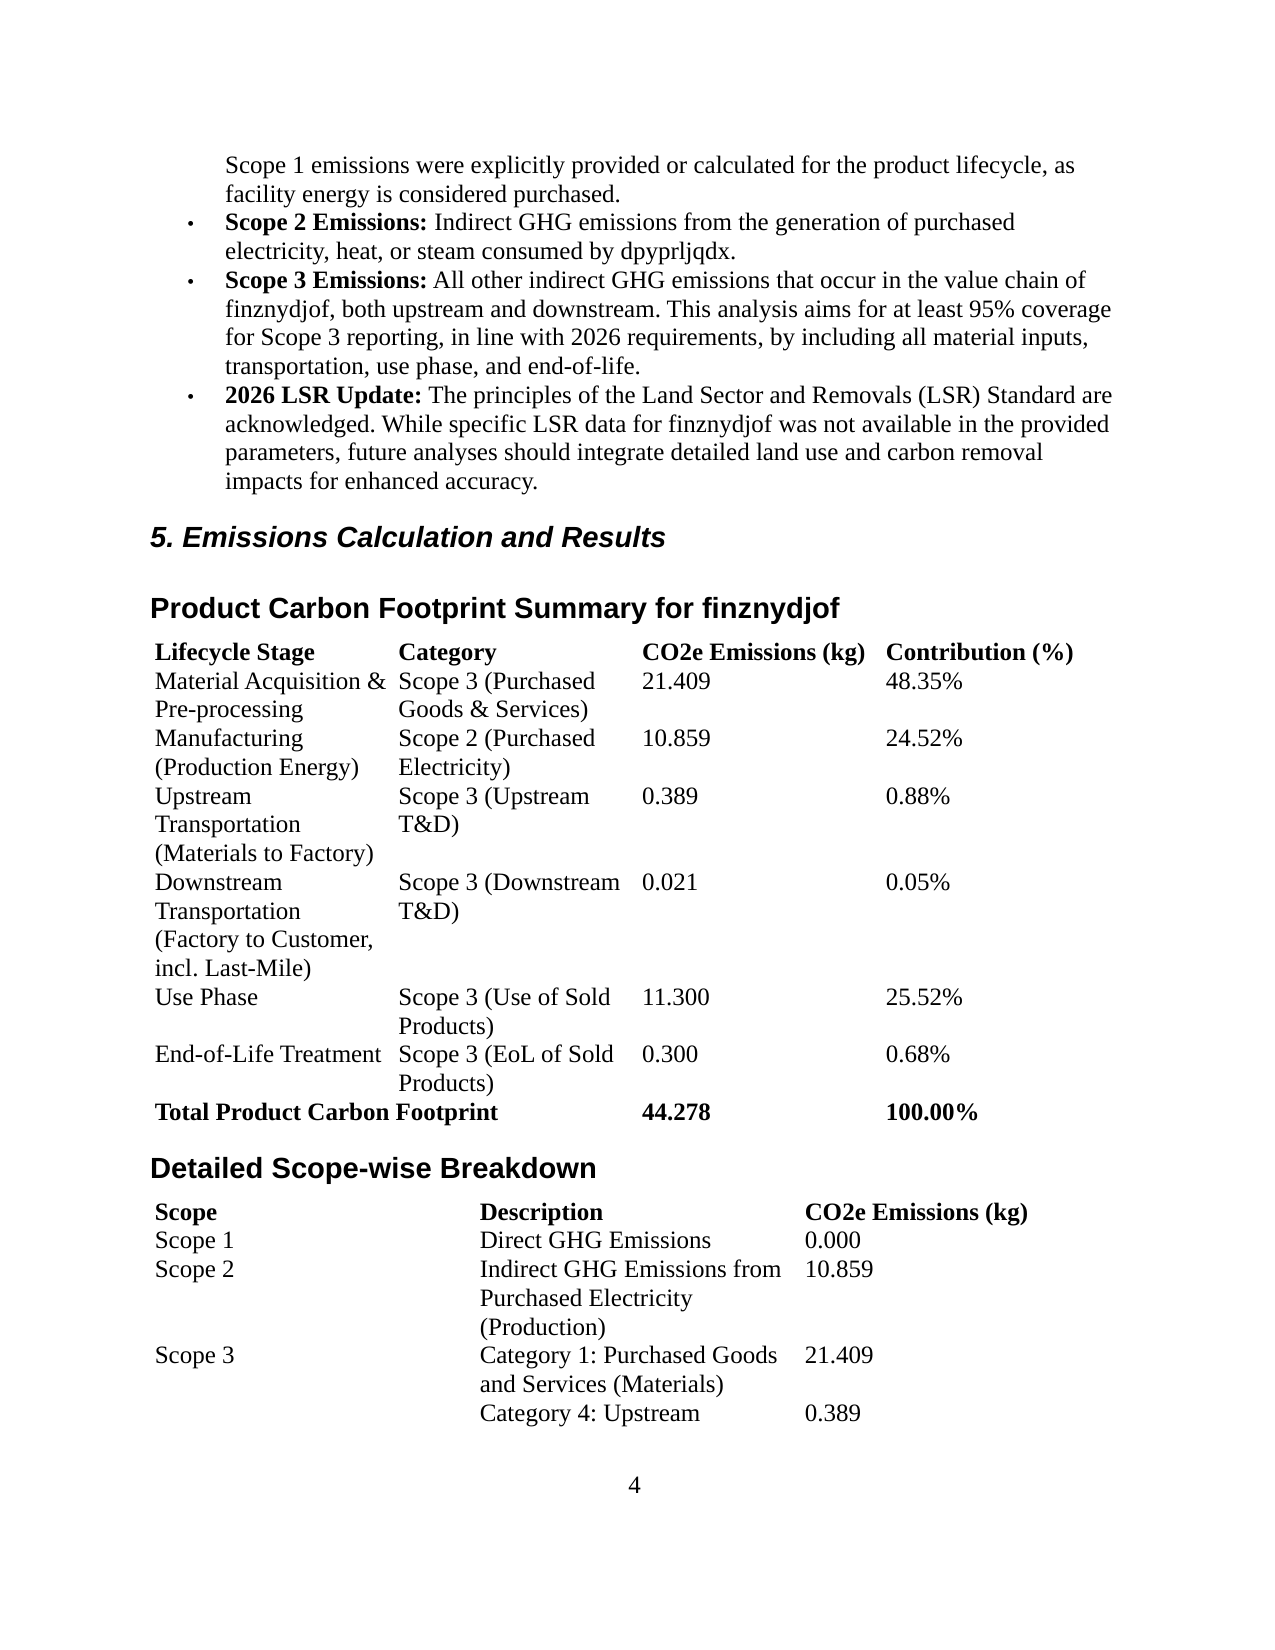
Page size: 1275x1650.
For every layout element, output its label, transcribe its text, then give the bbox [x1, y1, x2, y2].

subtitle Detailed Scope-wise Breakdown [150, 1151, 1125, 1184]
table_cell Scope 3 [150, 1341, 475, 1427]
table_cell 25.52% [881, 982, 1125, 1039]
table_cell Manufacturing (Production Energy) [150, 723, 394, 781]
list Scope 2 Emissions: Indirect GHG emissions from the generation of purchased electricity, heat, or steam consumed by dpyprljqdx. [187, 207, 1125, 265]
table_cell 21.409 [800, 1341, 1125, 1398]
table_cell Scope 3 (Purchased Goods & Services) [394, 666, 637, 723]
table_cell 0.021 [638, 867, 881, 982]
table_cell Scope 3 (Upstream T&D) [394, 781, 637, 867]
table_cell End-of-Life Treatment [150, 1040, 394, 1097]
table_cell 11.300 [638, 982, 881, 1039]
table_header CO2e Emissions (kg) [638, 637, 881, 666]
table_cell Category 4: Upstream [475, 1398, 800, 1427]
subtitle Product Carbon Footprint Summary for finznydjof [150, 591, 1125, 624]
table_header Scope [150, 1197, 475, 1226]
table_cell 10.859 [638, 723, 881, 781]
table_cell 44.278 [638, 1097, 881, 1126]
table_cell 0.389 [638, 781, 881, 867]
table_header Category [394, 637, 637, 666]
table_cell Direct GHG Emissions [475, 1226, 800, 1254]
table_cell 0.88% [881, 781, 1125, 867]
list 2026 LSR Update: The principles of the Land Sector and Removals (LSR) Standard are acknowledged. While specific LSR data for finznydjof was not available in the provided parameters, future analyses should integrate detailed land use and carbon removal impacts for enhanced accuracy. [187, 380, 1125, 495]
table_header CO2e Emissions (kg) [800, 1197, 1125, 1226]
table_cell 48.35% [881, 666, 1125, 723]
table_cell Downstream Transportation (Factory to Customer, incl. Last-Mile) [150, 867, 394, 982]
table_cell Scope 3 (EoL of Sold Products) [394, 1040, 637, 1097]
table_cell Use Phase [150, 982, 394, 1039]
table_cell Upstream Transportation (Materials to Factory) [150, 781, 394, 867]
table_header Description [475, 1197, 800, 1226]
table_cell 100.00% [881, 1097, 1125, 1126]
table_cell Scope 3 (Downstream T&D) [394, 867, 637, 982]
table_cell Scope 2 [150, 1254, 475, 1341]
table_cell Category 1: Purchased Goods and Services (Materials) [475, 1341, 800, 1398]
table_cell Scope 2 (Purchased Electricity) [394, 723, 637, 781]
table_cell 0.68% [881, 1040, 1125, 1097]
table_cell Indirect GHG Emissions from Purchased Electricity (Production) [475, 1254, 800, 1341]
table_cell Scope 1 [150, 1226, 475, 1254]
table_cell 0.05% [881, 867, 1125, 982]
list Scope 1 emissions were explicitly provided or calculated for the product lifecycle, as facility energy is considered purchased. [187, 150, 1125, 207]
table_cell 24.52% [881, 723, 1125, 781]
table_cell 10.859 [800, 1254, 1125, 1341]
table_cell 0.389 [800, 1398, 1125, 1427]
table_cell 0.000 [800, 1226, 1125, 1254]
list Scope 3 Emissions: All other indirect GHG emissions that occur in the value chain of finznydjof, both upstream and downstream. This analysis aims for at least 95% coverage for Scope 3 reporting, in line with 2026 requirements, by including all material inputs, transportation, use phase, and end-of-life. [187, 265, 1125, 380]
subtitle 5. Emissions Calculation and Results [150, 520, 1125, 553]
table_cell Scope 3 (Use of Sold Products) [394, 982, 637, 1039]
table_header Contribution (%) [881, 637, 1125, 666]
table_cell Total Product Carbon Footprint [150, 1097, 637, 1126]
table_cell 0.300 [638, 1040, 881, 1097]
table_header Lifecycle Stage [150, 637, 394, 666]
table_cell Material Acquisition & Pre-processing [150, 666, 394, 723]
table_cell 21.409 [638, 666, 881, 723]
